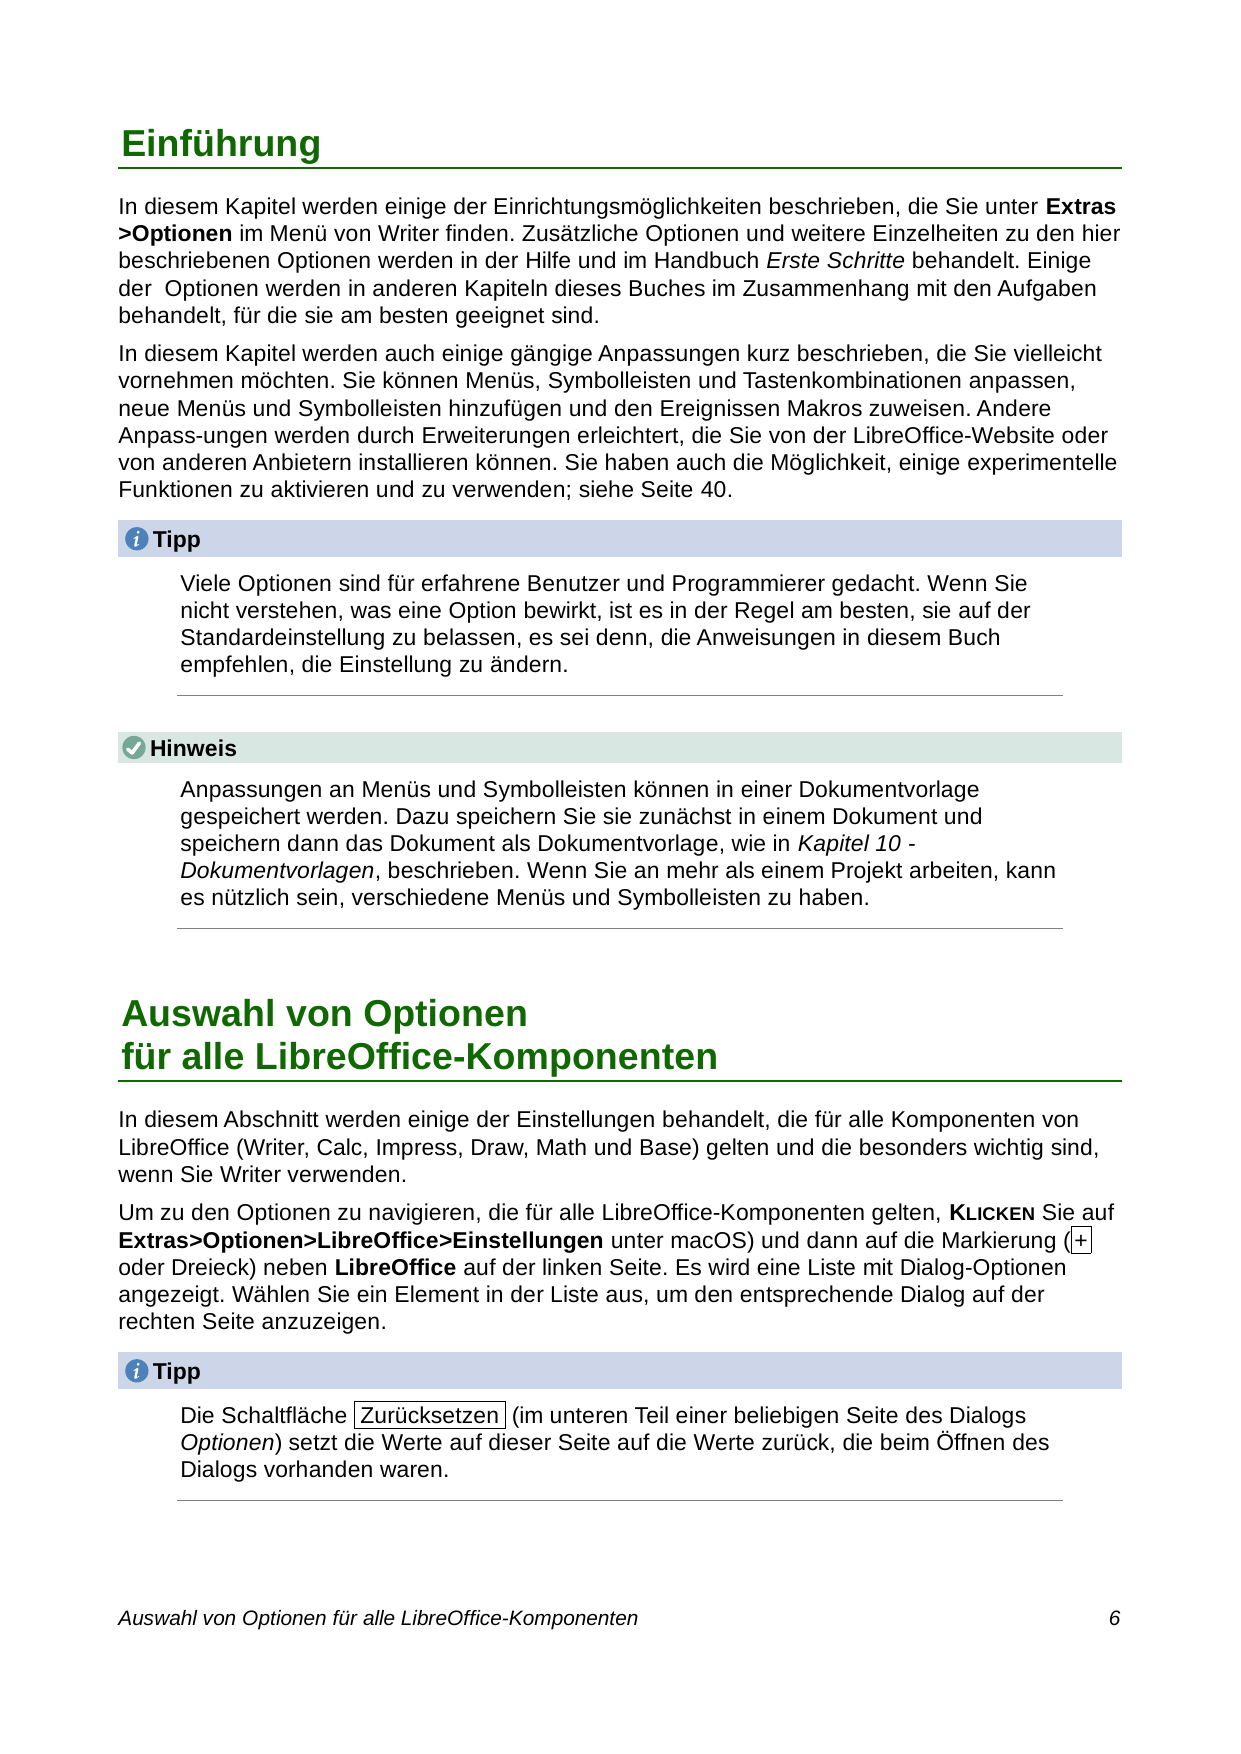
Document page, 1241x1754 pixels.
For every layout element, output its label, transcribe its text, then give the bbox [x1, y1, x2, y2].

subtitle Auswahl von Optionen für alle LibreOffice-Komponenten [118, 988, 1122, 1080]
subtitle Hinweis [118, 732, 1122, 763]
text In diesem Abschnitt werden einige der Einstellungen behandelt, die für alle Komponenten von LibreOffice (Writer, Calc, Impress, Draw, Math und Base) gelten und die besonders wichtig sind, wenn Sie Writer verwenden. [118, 1106, 1122, 1187]
subtitle Tipp [118, 1352, 1122, 1389]
text Anpassungen an Menüs und Symbolleisten können in einer Dokumentvorlage gespeichert werden. Dazu speichern Sie sie zunächst in einem Dokument und speichern dann das Dokument als Dokumentvorlage, wie in Kapitel 10 - Dokumentvorlagen, beschrieben. Wenn Sie an mehr als einem Projekt arbeiten, kann es nützlich sein, verschiedene Menüs und Symbolleisten zu haben. [177, 775, 1063, 928]
text Um zu den Optionen zu navigieren, die für alle LibreOffice-Komponenten gelten, Klicken Sie auf Extras>Optionen>LibreOffice>Einstellungen unter macOS) und dann auf die Markierung (+ oder Dreieck) neben LibreOffice auf der linken Seite. Es wird eine Liste mit Dialog-Optionen angezeigt. Wählen Sie ein Element in der Liste aus, um den entsprechende Dialog auf der rechten Seite anzuzeigen. [118, 1199, 1122, 1334]
text Die Schaltfläche Zurücksetzen (im unteren Teil einer beliebigen Seite des Dialogs Optionen) setzt die Werte auf dieser Seite auf die Werte zurück, die beim Öffnen des Dialogs vorhanden waren. [177, 1401, 1063, 1500]
text In diesem Kapitel werden auch einige gängige Anpassungen kurz beschrieben, die Sie vielleicht vornehmen möchten. Sie können Menüs, Symbolleisten und Tastenkombinationen anpassen, neue Menüs und Symbolleisten hinzufügen und den Ereignissen Makros zuweisen. Andere Anpass-ungen werden durch Erweiterungen erleichtert, die Sie von der LibreOffice-Website oder von anderen Anbietern installieren können. Sie haben auch die Möglichkeit, einige experimentelle Funktionen zu aktivieren und zu verwenden; siehe Seite 39. [118, 340, 1122, 502]
text Viele Optionen sind für erfahrene Benutzer und Programmierer gedacht. Wenn Sie nicht verstehen, was eine Option bewirkt, ist es in der Regel am besten, sie auf der Standardeinstellung zu belassen, es sei denn, die Anweisungen in diesem Buch empfehlen, die Einstellung zu ändern. [177, 569, 1063, 695]
text In diesem Kapitel werden einige der Einrichtungsmöglichkeiten beschrieben, die Sie unter Extras >Optionen im Menü von Writer finden. Zusätzliche Optionen und weitere Einzelheiten zu den hier beschriebenen Optionen werden in der Hilfe und im Handbuch Erste Schritte behandelt. Einige der Optionen werden in anderen Kapiteln dieses Buches im Zusammenhang mit den Aufgaben behandelt, für die sie am besten geeignet sind. [118, 193, 1122, 328]
subtitle Tipp [118, 520, 1122, 557]
subtitle Einführung [118, 118, 1122, 167]
